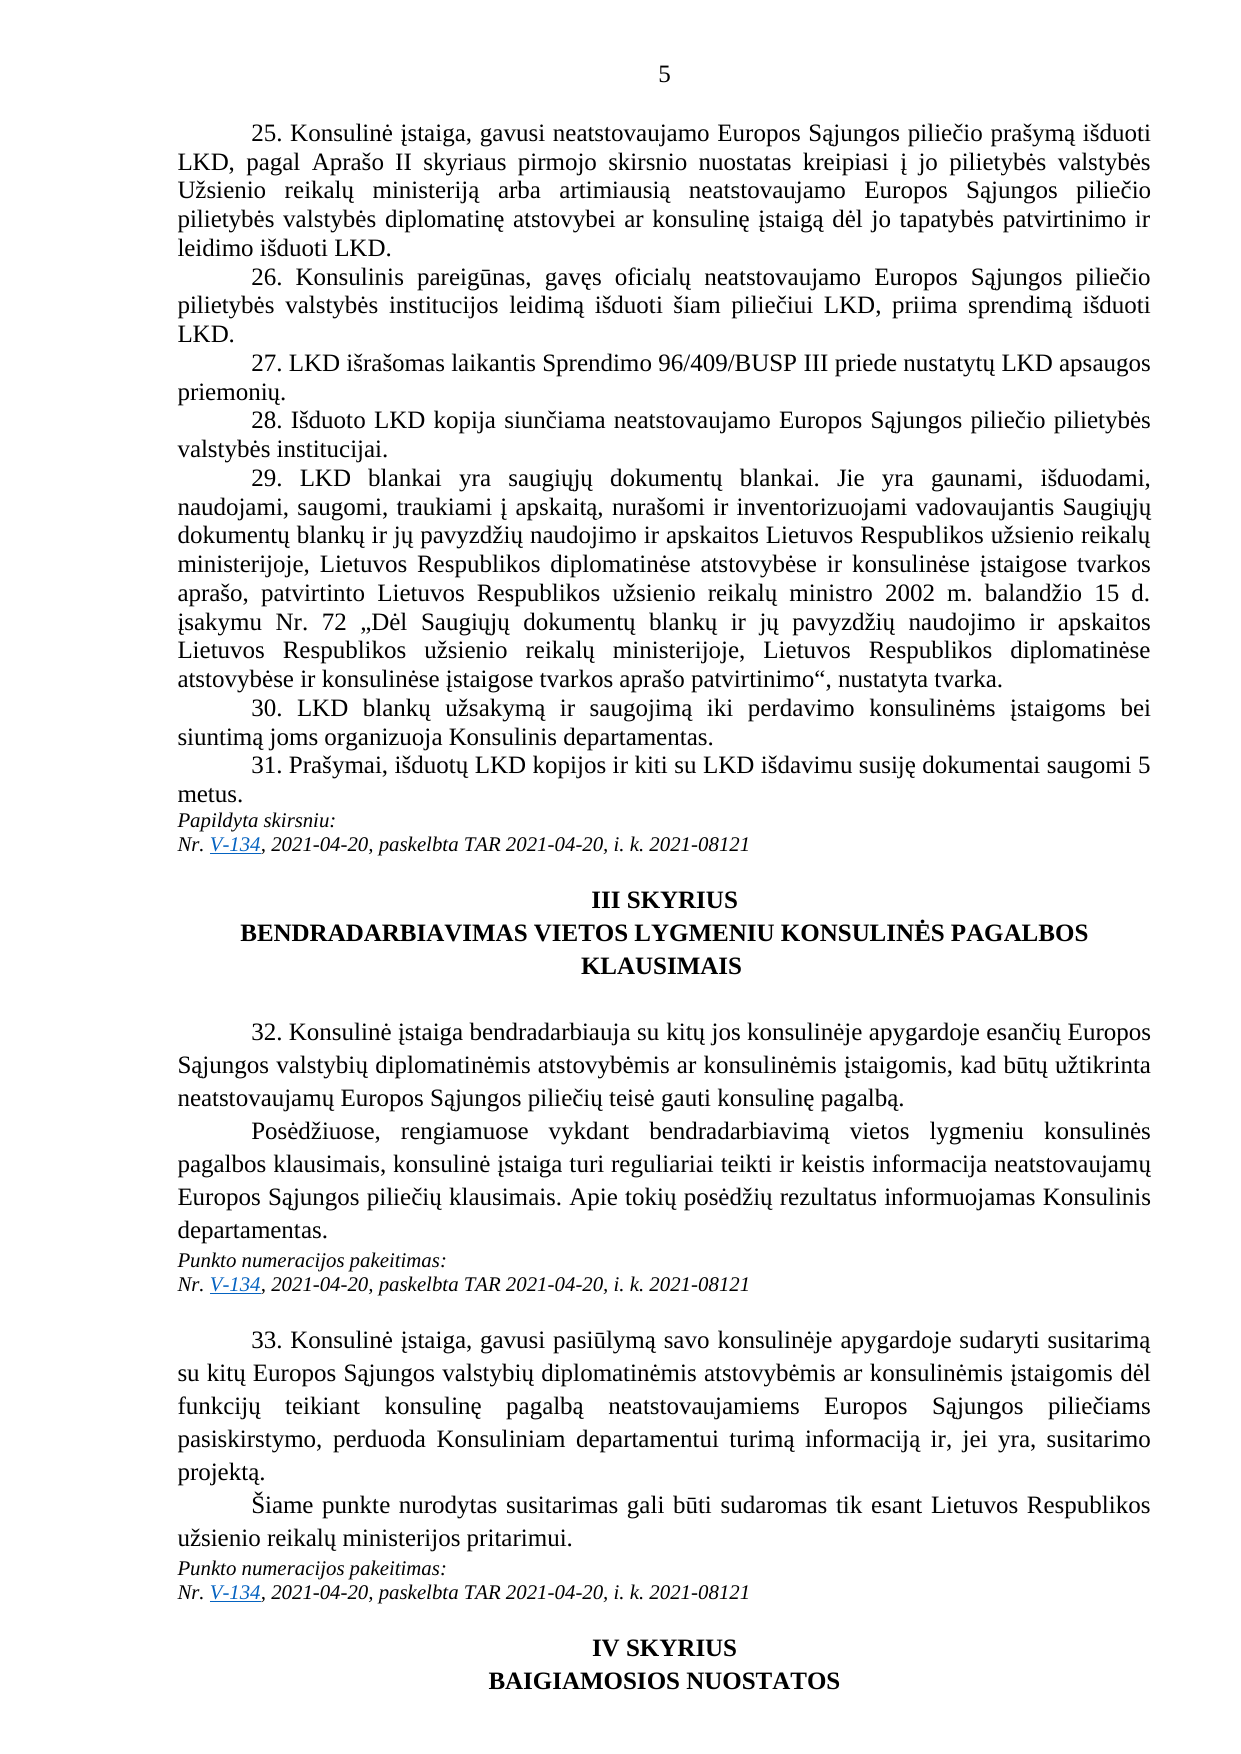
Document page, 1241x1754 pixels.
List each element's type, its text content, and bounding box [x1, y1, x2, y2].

text 32. Konsulinė įstaiga bendradarbiauja su kitų jos konsulinėje apygardoje esančių Europos Sąjungos valstybių diplomatinėmis atstovybėmis ar konsulinėmis įstaigomis, kad būtų užtikrinta neatstovaujamų Europos Sąjungos piliečių teisė gauti konsulinę pagalbą. [177, 1017, 1152, 1112]
text Nr. V-134, 2021-04-20, paskelbta TAR 2021-04-20, i. k. 2021-08121 [177, 1580, 1152, 1604]
text Punkto numeracijos pakeitimas: [177, 1248, 1152, 1272]
text BENDRADARBIAVIMAS VIETOS LYGMENIU KONSULINĖS PAGALBOS KLAUSIMAIS [177, 918, 1152, 980]
text Nr. V-134, 2021-04-20, paskelbta TAR 2021-04-20, i. k. 2021-08121 [177, 832, 1152, 856]
text Punkto numeracijos pakeitimas: [177, 1556, 1152, 1580]
text 27. LKD išrašomas laikantis Sprendimo 96/409/BUSP III priede nustatytų LKD apsaugos priemonių. [177, 348, 1152, 406]
text Posėdžiuose, rengiamuose vykdant bendradarbiavimą vietos lygmeniu konsulinės pagalbos klausimais, konsulinė įstaiga turi reguliariai teikti ir keistis informacija neatstovaujamų Europos Sąjungos piliečių klausimais. Apie tokių posėdžių rezultatus informuojamas Konsulinis departamentas. [177, 1116, 1152, 1244]
text 31. Prašymai, išduotų LKD kopijos ir kiti su LKD išdavimu susiję dokumentai saugomi 5 metus. [177, 751, 1152, 808]
text 30. LKD blankų užsakymą ir saugojimą iki perdavimo konsulinėms įstaigoms bei siuntimą joms organizuoja Konsulinis departamentas. [177, 693, 1152, 751]
text 26. Konsulinis pareigūnas, gavęs oficialų neatstovaujamo Europos Sąjungos piliečio pilietybės valstybės institucijos leidimą išduoti šiam piliečiui LKD, priima sprendimą išduoti LKD. [177, 262, 1152, 348]
text 33. Konsulinė įstaiga, gavusi pasiūlymą savo konsulinėje apygardoje sudaryti susitarimą su kitų Europos Sąjungos valstybių diplomatinėmis atstovybėmis ar konsulinėmis įstaigomis dėl funkcijų teikiant konsulinę pagalbą neatstovaujamiems Europos Sąjungos piliečiams pasiskirstymo, perduoda Konsuliniam departamentui turimą informaciją ir, jei yra, susitarimo projektą. [177, 1325, 1152, 1486]
text III SKYRIUS [177, 885, 1152, 914]
text Papildyta skirsniu: [177, 808, 1152, 832]
text 29. LKD blankai yra saugiųjų dokumentų blankai. Jie yra gaunami, išduodami, naudojami, saugomi, traukiami į apskaitą, nurašomi ir inventorizuojami vadovaujantis Saugiųjų dokumentų blankų ir jų pavyzdžių naudojimo ir apskaitos Lietuvos Respublikos užsienio reikalų ministerijoje, Lietuvos Respublikos diplomatinėse atstovybėse ir konsulinėse įstaigose tvarkos aprašo, patvirtinto Lietuvos Respublikos užsienio reikalų ministro 2002 m. balandžio 15 d. įsakymu Nr. 72 „Dėl Saugiųjų dokumentų blankų ir jų pavyzdžių naudojimo ir apskaitos Lietuvos Respublikos užsienio reikalų ministerijoje, Lietuvos Respublikos diplomatinėse atstovybėse ir konsulinėse įstaigose tvarkos aprašo patvirtinimo“, nustatyta tvarka. [177, 463, 1152, 693]
text Nr. V-134, 2021-04-20, paskelbta TAR 2021-04-20, i. k. 2021-08121 [177, 1272, 1152, 1296]
text Šiame punkte nurodytas susitarimas gali būti sudaromas tik esant Lietuvos Respublikos užsienio reikalų ministerijos pritarimui. [177, 1490, 1152, 1552]
text 28. Išduoto LKD kopija siunčiama neatstovaujamo Europos Sąjungos piliečio pilietybės valstybės institucijai. [177, 406, 1152, 463]
text 25. Konsulinė įstaiga, gavusi neatstovaujamo Europos Sąjungos piliečio prašymą išduoti LKD, pagal Aprašo II skyriaus pirmojo skirsnio nuostatas kreipiasi į jo pilietybės valstybės Užsienio reikalų ministeriją arba artimiausią neatstovaujamo Europos Sąjungos piliečio pilietybės valstybės diplomatinę atstovybei ar konsulinę įstaigą dėl jo tapatybės patvirtinimo ir leidimo išduoti LKD. [177, 118, 1152, 262]
text BAIGIAMOSIOS NUOSTATOS [177, 1666, 1152, 1695]
text IV SKYRIUS [177, 1633, 1152, 1662]
